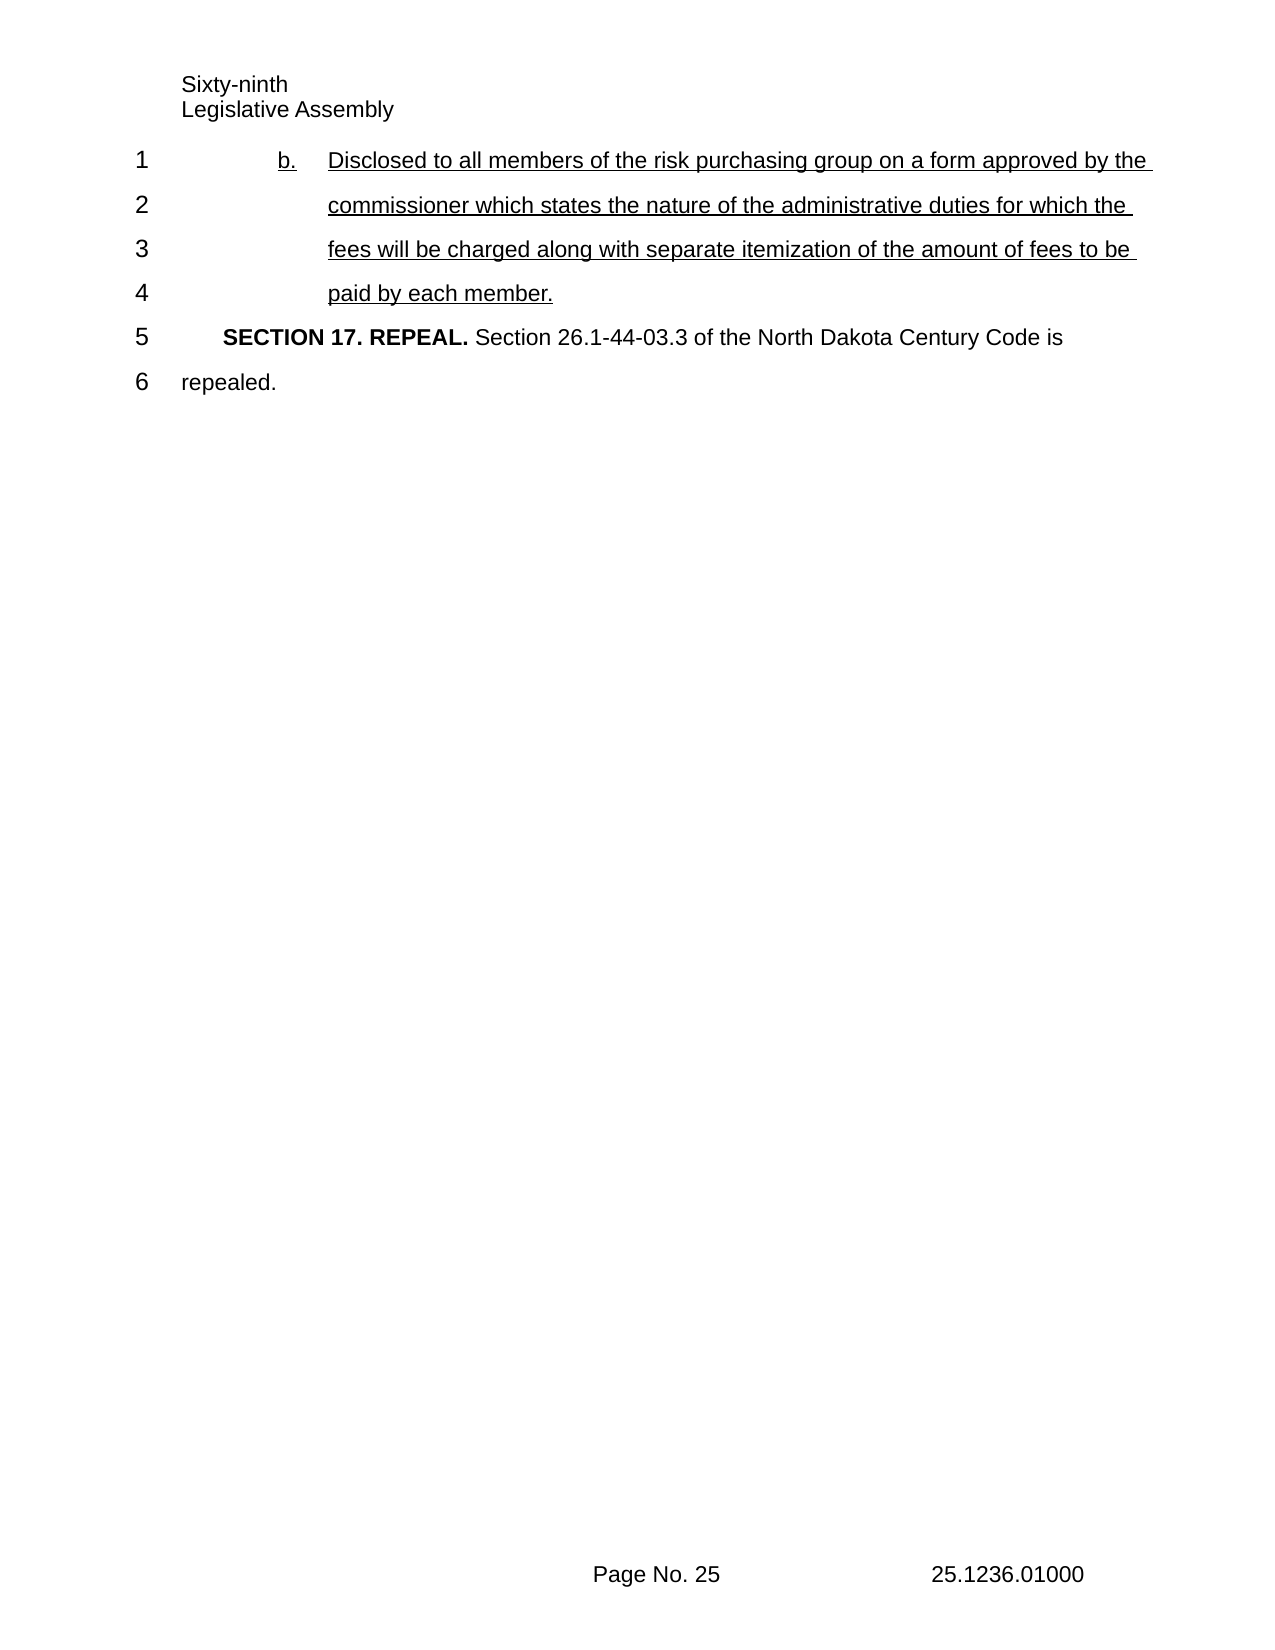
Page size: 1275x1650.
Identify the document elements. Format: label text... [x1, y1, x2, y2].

text SECTION 17. REPEAL. Section 26.1‑44‑03.3 of the North Dakota Century Code is repealed. [181, 310, 1154, 399]
text b. Disclosed to all members of the risk purchasing group on a form approved by the commissioner which states the nature of the administrative duties for which the fees will be charged along with separate itemization of the amount of fees to be paid by each member. [181, 133, 1154, 310]
